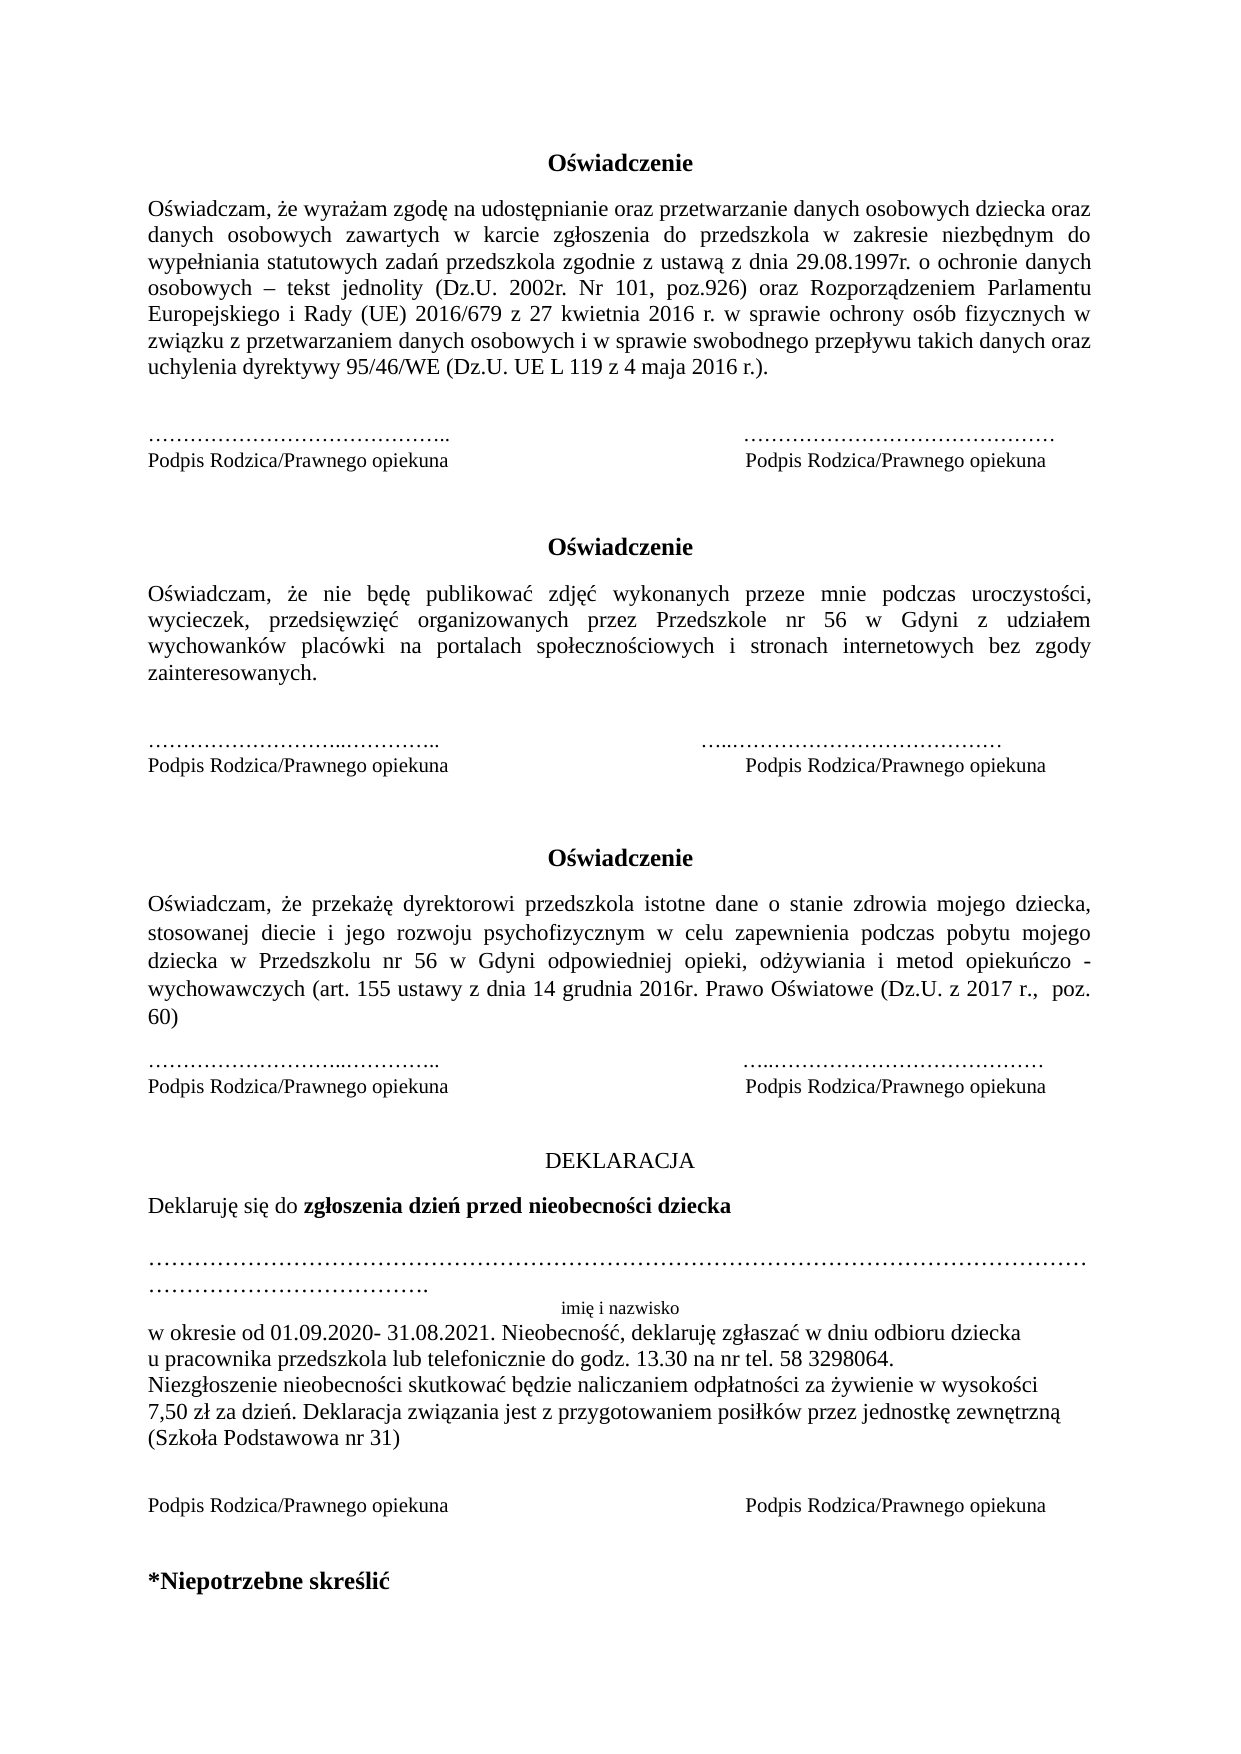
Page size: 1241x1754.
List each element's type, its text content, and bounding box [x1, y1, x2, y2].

text ……………………………………………………………………………………………………………………………………………. [148, 1244, 1093, 1297]
text Oświadczenie [148, 148, 1093, 176]
text *Niepotrzebne skreślić [148, 1566, 1093, 1595]
text DEKLARACJA [148, 1147, 1093, 1173]
text Oświadczam, że wyrażam zgodę na udostępnianie oraz przetwarzanie danych osobowych dziecka oraz danych osobowych zawartych w karcie zgłoszenia do przedszkola w zakresie niezbędnym do wypełniania statutowych zadań przedszkola zgodnie z ustawą z dnia 29.08.1997r. o ochronie danych osobowych – tekst jednolity (Dz.U. 2002r. Nr 101, poz.926) oraz Rozporządzeniem Parlamentu Europejskiego i Rady (UE) 2016/679 z 27 kwietnia 2016 r. w sprawie ochrony osób fizycznych w związku z przetwarzaniem danych osobowych i w sprawie swobodnego przepływu takich danych oraz uchylenia dyrektywy 95/46/WE (Dz.U. UE L 119 z 4 maja 2016 r.). [148, 195, 1093, 379]
text w okresie od 01.09.2020- 31.08.2021. Nieobecność, deklaruję zgłaszać w dniu odbioru dziecka [148, 1319, 1093, 1345]
text imię i nazwisko [148, 1297, 1093, 1319]
text ………………………..………….. …..………………………………… Podpis Rodzica/Prawnego opiekuna Podpis Rodzica/Prawnego opiekuna [148, 1048, 1093, 1128]
text ………………………..………….. …..………………………………… Podpis Rodzica/Prawnego opiekuna Podpis Rodzica/Prawnego opiekuna [148, 728, 1093, 777]
text Oświadczenie [148, 843, 1093, 872]
text Podpis Rodzica/Prawnego opiekuna Podpis Rodzica/Prawnego opiekuna [148, 1493, 1093, 1548]
text Deklaruję się do zgłoszenia dzień przed nieobecności dziecka [148, 1192, 1093, 1218]
text Oświadczam, że przekażę dyrektorowi przedszkola istotne dane o stanie zdrowia mojego dziecka, stosowanej diecie i jego rozwoju psychofizycznym w celu zapewnienia podczas pobytu mojego dziecka w Przedszkolu nr 56 w Gdyni odpowiedniej opieki, odżywiania i metod opiekuńczo - wychowawczych (art. 155 ustawy z dnia 14 grudnia 2016r. Prawo Oświatowe (Dz.U. z 2017 r., poz. 60) [148, 891, 1093, 1029]
text Oświadczenie [148, 532, 1093, 561]
text u pracownika przedszkola lub telefonicznie do godz. 13.30 na nr tel. 58 3298064. [148, 1345, 1093, 1371]
text Oświadczam, że nie będę publikować zdjęć wykonanych przeze mnie podczas uroczystości, wycieczek, przedsięwzięć organizowanych przez Przedszkole nr 56 w Gdyni z udziałem wychowanków placówki na portalach społecznościowych i stronach internetowych bez zgody zainteresowanych. [148, 580, 1093, 685]
text …………………………………….. ……………………………………… Podpis Rodzica/Prawnego opiekuna Podpis Rodzica/Prawnego opiekuna [148, 422, 1093, 472]
text Niezgłoszenie nieobecności skutkować będzie naliczaniem odpłatności za żywienie w wysokości 7,50 zł za dzień. Deklaracja związania jest z przygotowaniem posiłków przez jednostkę zewnętrzną (Szkoła Podstawowa nr 31) [148, 1371, 1093, 1451]
